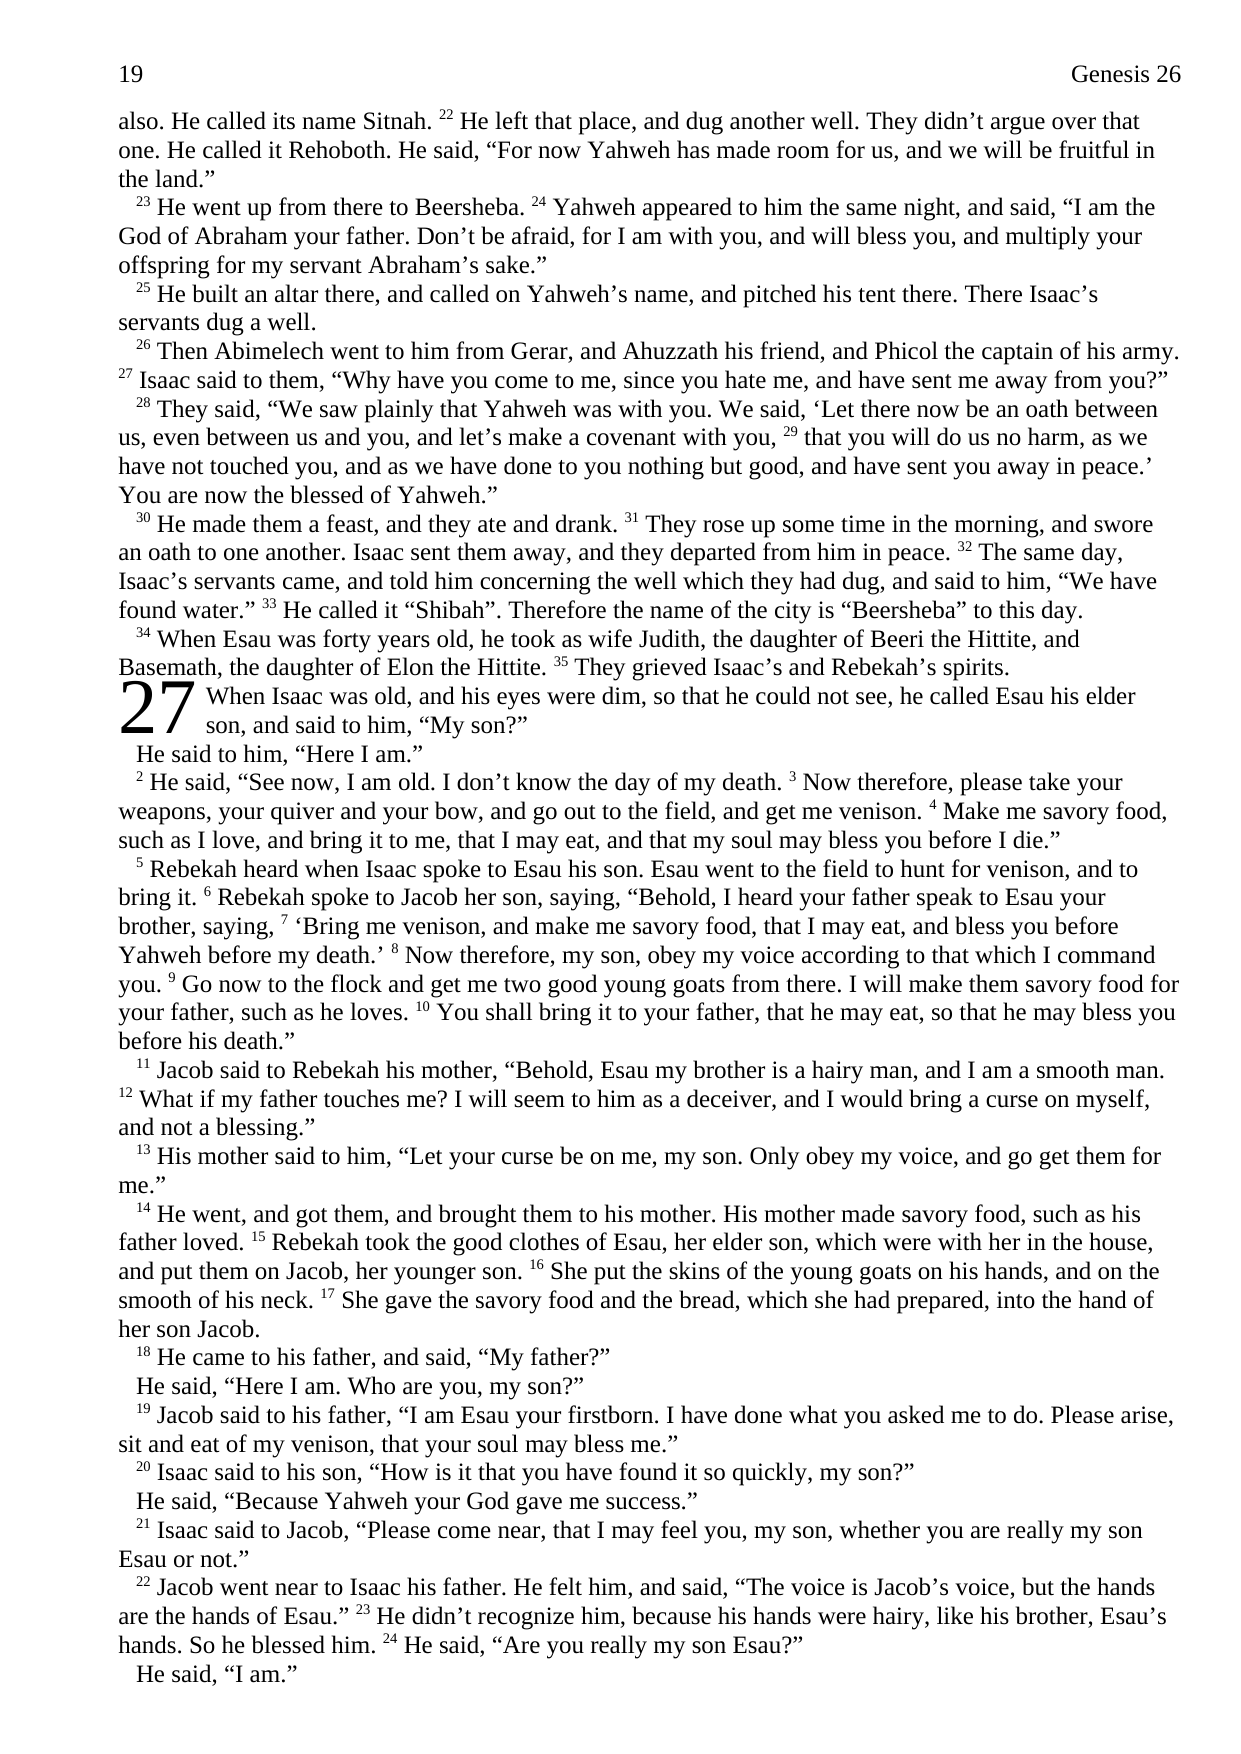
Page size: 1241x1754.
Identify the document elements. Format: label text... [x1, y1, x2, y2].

text 2 He said, “See now, I am old. I don’t know the day of my death. 3 Now therefore, please take your weapons, your quiver and your bow, and go out to the field, and get me venison. 4 Make me savory food, such as I love, and bring it to me, that I may eat, and that my soul may bless you before I die.” [118, 767, 1181, 854]
text 13 His mother said to him, “Let your curse be on me, my son. Only obey my voice, and go get them for me.” [118, 1141, 1181, 1199]
text 26 Then Abimelech went to him from Gerar, and Ahuzzath his friend, and Phicol the captain of his army. 27 Isaac said to them, “Why have you come to me, since you hate me, and have sent me away from you?” [118, 336, 1181, 394]
text 23 He went up from there to Beersheba. 24 Yahweh appeared to him the same night, and said, “I am the God of Abraham your father. Don’t be afraid, for I am with you, and will bless you, and multiply your offspring for my servant Abraham’s sake.” [118, 192, 1181, 279]
text 25 He built an altar there, and called on Yahweh’s name, and pitched his tent there. There Isaac’s servants dug a well. [118, 279, 1181, 336]
text 20 Isaac said to his son, “How is it that you have found it so quickly, my son?” [118, 1457, 1181, 1486]
text 34 When Esau was forty years old, he took as wife Judith, the daughter of Beeri the Hittite, and Basemath, the daughter of Elon the Hittite. 35 They grieved Isaac’s and Rebekah’s spirits. [118, 624, 1181, 681]
text 11 Jacob said to Rebekah his mother, “Behold, Esau my brother is a hairy man, and I am a smooth man. 12 What if my father touches me? I will seem to him as a deceiver, and I would bring a curse on myself, and not a blessing.” [118, 1055, 1181, 1141]
text He said to him, “Here I am.” [118, 739, 1181, 767]
text 5 Rebekah heard when Isaac spoke to Esau his son. Esau went to the field to hunt for venison, and to bring it. 6 Rebekah spoke to Jacob her son, saying, “Behold, I heard your father speak to Esau your brother, saying, 7 ‘Bring me venison, and make me savory food, that I may eat, and bless you before Yahweh before my death.’ 8 Now therefore, my son, obey my voice according to that which I command you. 9 Go now to the flock and get me two good young goats from there. I will make them savory food for your father, such as he loves. 10 You shall bring it to your father, that he may eat, so that he may bless you before his death.” [118, 854, 1181, 1055]
text He said, “I am.” [118, 1659, 1181, 1687]
text 28 They said, “We saw plainly that Yahweh was with you. We said, ‘Let there now be an oath between us, even between us and you, and let’s make a covenant with you, 29 that you will do us no harm, as we have not touched you, and as we have done to you nothing but good, and have sent you away in peace.’ You are now the blessed of Yahweh.” [118, 394, 1181, 509]
text 21 Isaac said to Jacob, “Please come near, that I may feel you, my son, whether you are really my son Esau or not.” [118, 1515, 1181, 1572]
text He said, “Here I am. Who are you, my son?” [118, 1371, 1181, 1400]
text 14 He went, and got them, and brought them to his mother. His mother made savory food, such as his father loved. 15 Rebekah took the good clothes of Esau, her elder son, which were with her in the house, and put them on Jacob, her younger son. 16 She put the skins of the young goats on his hands, and on the smooth of his neck. 17 She gave the savory food and the bread, which she had prepared, into the hand of her son Jacob. [118, 1199, 1181, 1342]
text He said, “Because Yahweh your God gave me success.” [118, 1486, 1181, 1515]
text also. He called its name Sitnah. 22 He left that place, and dug another well. They didn’t argue over that one. He called it Rehoboth. He said, “For now Yahweh has made room for us, and we will be fruitful in the land.” [118, 106, 1181, 192]
text 22 Jacob went near to Isaac his father. He felt him, and said, “The voice is Jacob’s voice, but the hands are the hands of Esau.” 23 He didn’t recognize him, because his hands were hairy, like his brother, Esau’s hands. So he blessed him. 24 He said, “Are you really my son Esau?” [118, 1572, 1181, 1659]
text 19 Jacob said to his father, “I am Esau your firstborn. I have done what you asked me to do. Please arise, sit and eat of my venison, that your soul may bless me.” [118, 1400, 1181, 1457]
text 18 He came to his father, and said, “My father?” [118, 1342, 1181, 1371]
text 30 He made them a feast, and they ate and drank. 31 They rose up some time in the morning, and swore an oath to one another. Isaac sent them away, and they departed from him in peace. 32 The same day, Isaac’s servants came, and told him concerning the well which they had dug, and said to him, “We have found water.” 33 He called it “Shibah”. Therefore the name of the city is “Beersheba” to this day. [118, 509, 1181, 624]
text 27When Isaac was old, and his eyes were dim, so that he could not see, he called Esau his elder son, and said to him, “My son?” [118, 681, 1181, 739]
